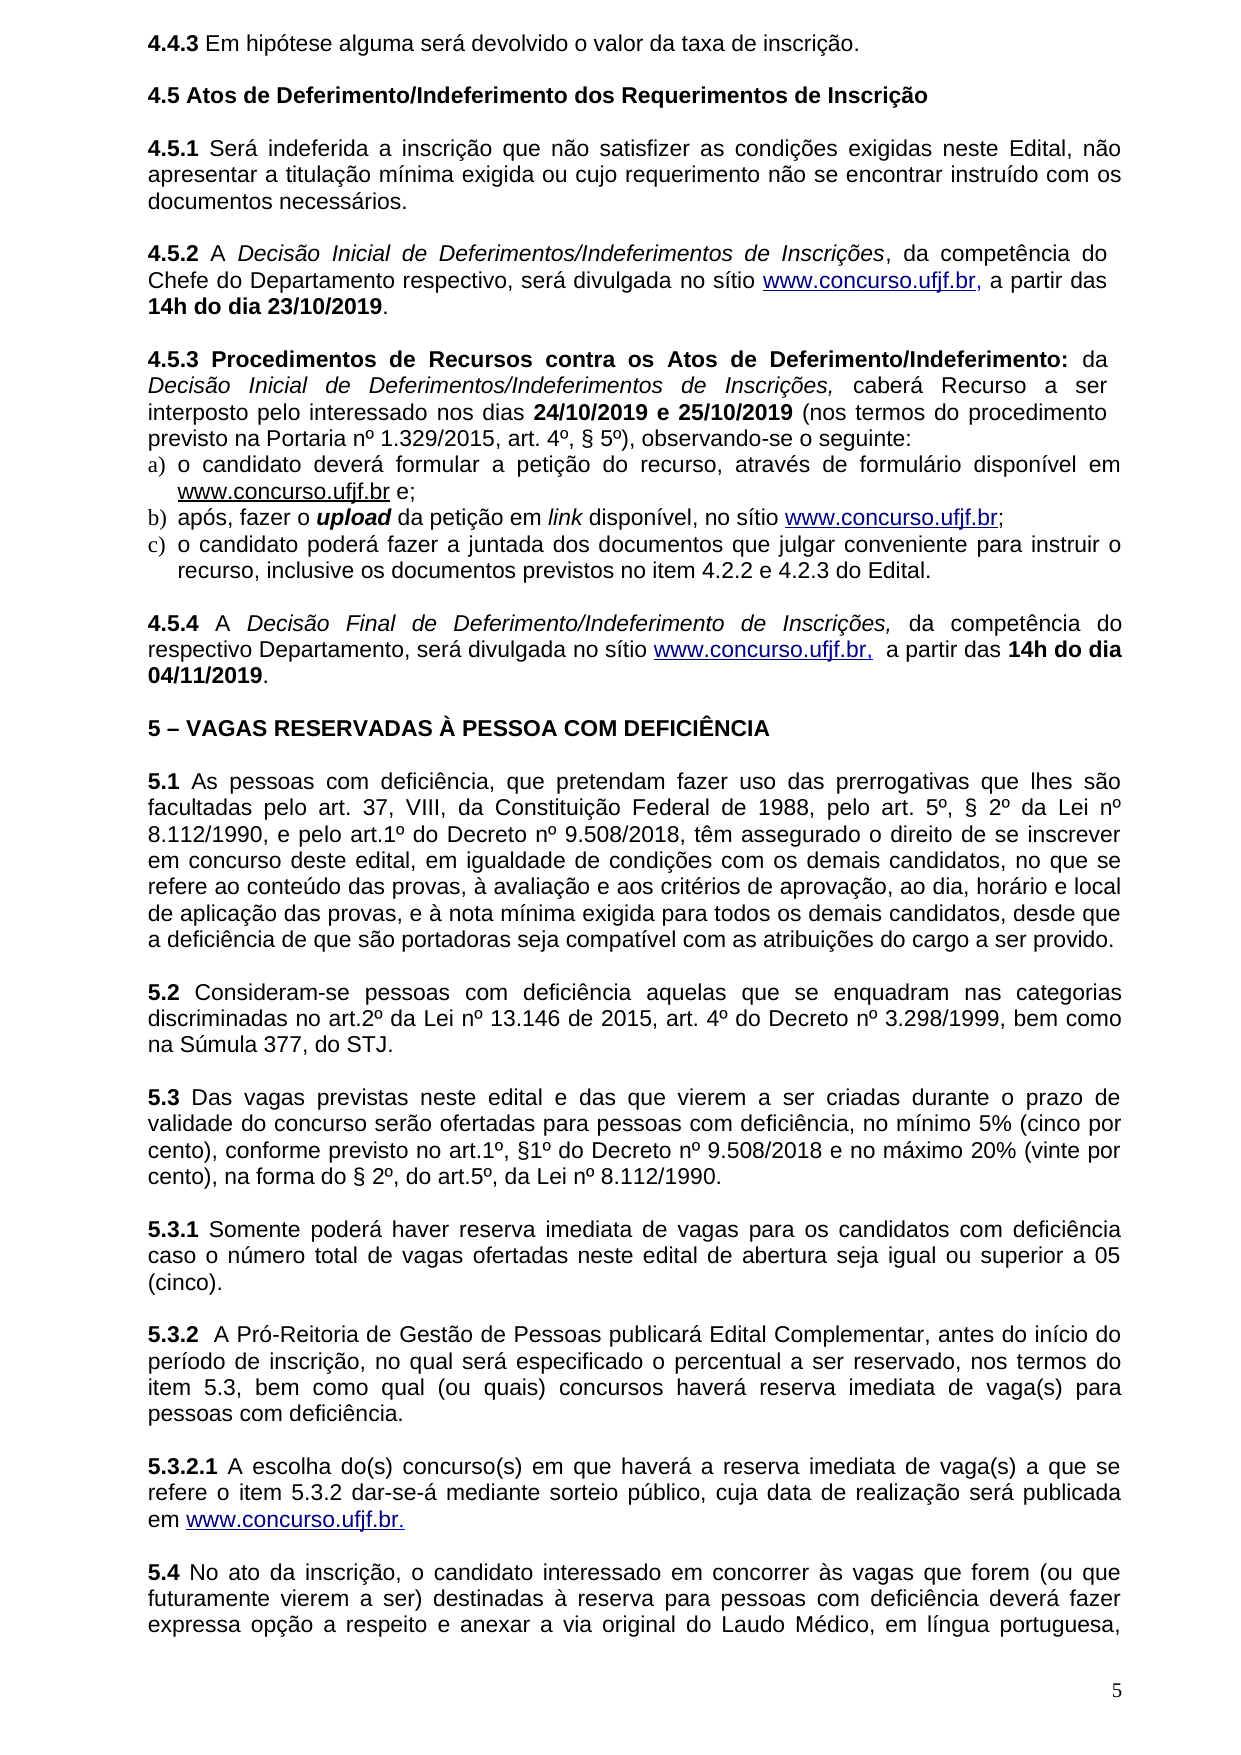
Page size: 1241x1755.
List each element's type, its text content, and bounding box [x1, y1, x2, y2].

text 5.2 Consideram-se pessoas com deficiência aquelas que se enquadram nas categorias discriminadas no art.2º da Lei nº 13.146 de 2015, art. 4º do Decreto nº 3.298/1999, bem como na Súmula 377, do STJ. [148, 979, 1122, 1058]
text 4.5.2 A Decisão Inicial de Deferimentos/Indeferimentos de Inscrições, da competência do Chefe do Departamento respectivo, será divulgada no sítio www.concurso.ufjf.br, a partir das 14h do dia 23/10/2019. [148, 240, 1107, 319]
text 5.1 As pessoas com deficiência, que pretendam fazer uso das prerrogativas que lhes são facultadas pelo art. 37, VIII, da Constituição Federal de 1988, pelo art. 5º, § 2º da Lei nº 8.112/1990, e pelo art.1º do Decreto nº 9.508/2018, têm assegurado o direito de se inscrever em concurso deste edital, em igualdade de condições com os demais candidatos, no que se refere ao conteúdo das provas, à avaliação e aos critérios de aprovação, ao dia, horário e local de aplicação das provas, e à nota mínima exigida para todos os demais candidatos, desde que a deficiência de que são portadoras seja compatível com as atribuições do cargo a ser provido. [148, 768, 1122, 952]
text 4.5.4 A Decisão Final de Deferimento/Indeferimento de Inscrições, da competência do respectivo Departamento, será divulgada no sítio www.concurso.ufjf.br, a partir das 14h do dia 04/11/2019. [148, 610, 1122, 689]
text 5.3 Das vagas previstas neste edital e das que vierem a ser criadas durante o prazo de validade do concurso serão ofertadas para pessoas com deficiência, no mínimo 5% (cinco por cento), conforme previsto no art.1º, §1º do Decreto nº 9.508/2018 e no máximo 20% (vinte por cento), na forma do § 2º, do art.5º, da Lei nº 8.112/1990. [148, 1084, 1122, 1189]
list o candidato deverá formular a petição do recurso, através de formulário disponível em www.concurso.ufjf.br e; [148, 451, 1122, 504]
text 5.3.2.1 A escolha do(s) concurso(s) em que haverá a reserva imediata de vaga(s) a que se refere o item 5.3.2 dar-se-á mediante sorteio público, cuja data de realização será publicada em www.concurso.ufjf.br. [148, 1453, 1122, 1532]
text 5 – VAGAS RESERVADAS À PESSOA COM DEFICIÊNCIA [148, 715, 1107, 741]
list o candidato poderá fazer a juntada dos documentos que julgar conveniente para instruir o recurso, inclusive os documentos previstos no item 4.2.2 e 4.2.3 do Edital. [148, 531, 1122, 583]
text 5.3.2 A Pró-Reitoria de Gestão de Pessoas publicará Edital Complementar, antes do início do período de inscrição, no qual será especificado o percentual a ser reservado, nos termos do item 5.3, bem como qual (ou quais) concursos haverá reserva imediata de vaga(s) para pessoas com deficiência. [148, 1321, 1122, 1427]
text 4.4.3 Em hipótese alguma será devolvido o valor da taxa de inscrição. [148, 29, 1122, 56]
list após, fazer o upload da petição em link disponível, no sítio www.concurso.ufjf.br; [148, 504, 1122, 531]
text 4.5.3 Procedimentos de Recursos contra os Atos de Deferimento/Indeferimento: da Decisão Inicial de Deferimentos/Indeferimentos de Inscrições, caberá Recurso a ser interposto pelo interessado nos dias 24/10/2019 e 25/10/2019 (nos termos do procedimento previsto na Portaria nº 1.329/2015, art. 4º, § 5º), observando-se o seguinte: [148, 346, 1107, 451]
text 4.5 Atos de Deferimento/Indeferimento dos Requerimentos de Inscrição [148, 82, 1122, 109]
text 4.5.1 Será indeferida a inscrição que não satisfizer as condições exigidas neste Edital, não apresentar a titulação mínima exigida ou cujo requerimento não se encontrar instruído com os documentos necessários. [148, 135, 1122, 214]
text 5.3.1 Somente poderá haver reserva imediata de vagas para os candidatos com deficiência caso o número total de vagas ofertadas neste edital de abertura seja igual ou superior a 05 (cinco). [148, 1216, 1122, 1295]
text 5.4 No ato da inscrição, o candidato interessado em concorrer às vagas que forem (ou que futuramente vierem a ser) destinadas à reserva para pessoas com deficiência deverá fazer expressa opção a respeito e anexar a via original do Laudo Médico, em língua portuguesa, [148, 1558, 1122, 1637]
